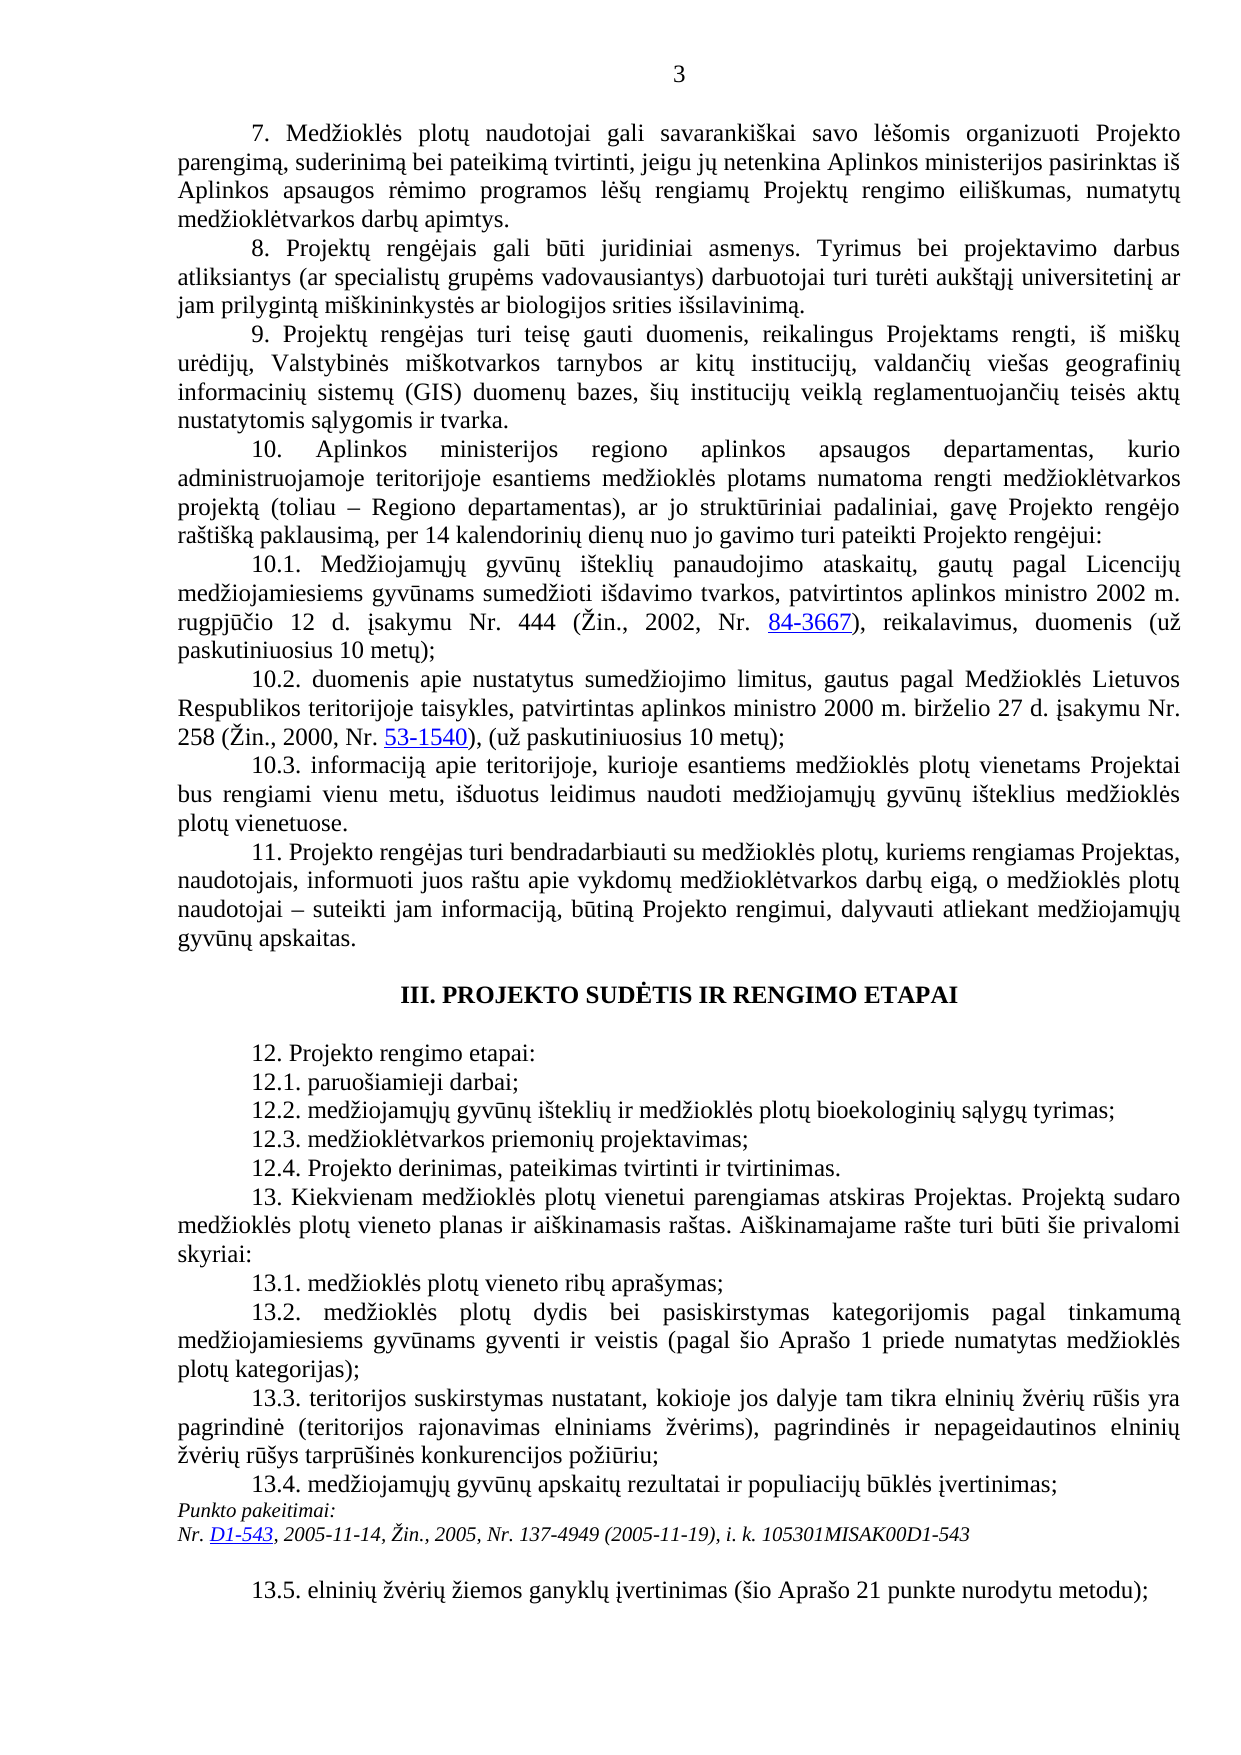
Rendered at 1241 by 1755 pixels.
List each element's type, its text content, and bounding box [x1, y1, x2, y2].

text 13.3. teritorijos suskirstymas nustatant, kokioje jos dalyje tam tikra elninių žvėrių rūšis yra pagrindinė (teritorijos rajonavimas elniniams žvėrims), pagrindinės ir nepageidautinos elninių žvėrių rūšys tarprūšinės konkurencijos požiūriu; [177, 1383, 1181, 1469]
text 9. Projektų rengėjas turi teisę gauti duomenis, reikalingus Projektams rengti, iš miškų urėdijų, Valstybinės miškotvarkos tarnybos ar kitų institucijų, valdančių viešas geografinių informacinių sistemų (GIS) duomenų bazes, šių institucijų veiklą reglamentuojančių teisės aktų nustatytomis sąlygomis ir tvarka. [177, 319, 1181, 434]
text 13.2. medžioklės plotų dydis bei pasiskirstymas kategorijomis pagal tinkamumą medžiojamiesiems gyvūnams gyventi ir veistis (pagal šio Aprašo 1 priede numatytas medžioklės plotų kategorijas); [177, 1297, 1181, 1383]
text 10.1. Medžiojamųjų gyvūnų išteklių panaudojimo ataskaitų, gautų pagal Licencijų medžiojamiesiems gyvūnams sumedžioti išdavimo tvarkos, patvirtintos aplinkos ministro 2002 m. rugpjūčio 12 d. įsakymu Nr. 444 (Žin., 2002, Nr. 84-3667), reikalavimus, duomenis (už paskutiniuosius 10 metų); [177, 549, 1181, 664]
text III. Projekto sudėtis ir rengimo etapai [177, 981, 1181, 1009]
text 12.4. Projekto derinimas, pateikimas tvirtinti ir tvirtinimas. [177, 1153, 1181, 1182]
text 7. Medžioklės plotų naudotojai gali savarankiškai savo lėšomis organizuoti Projekto parengimą, suderinimą bei pateikimą tvirtinti, jeigu jų netenkina Aplinkos ministerijos pasirinktas iš Aplinkos apsaugos rėmimo programos lėšų rengiamų Projektų rengimo eiliškumas, numatytų medžioklėtvarkos darbų apimtys. [177, 118, 1181, 233]
text Nr. D1-543, 2005-11-14, Žin., 2005, Nr. 137-4949 (2005-11-19), i. k. 105301MISAK00D1-543 [177, 1522, 1181, 1546]
text 13. Kiekvienam medžioklės plotų vienetui parengiamas atskiras Projektas. Projektą sudaro medžioklės plotų vieneto planas ir aiškinamasis raštas. Aiškinamajame rašte turi būti šie privalomi skyriai: [177, 1182, 1181, 1268]
text 10.2. duomenis apie nustatytus sumedžiojimo limitus, gautus pagal Medžioklės Lietuvos Respublikos teritorijoje taisykles, patvirtintas aplinkos ministro 2000 m. birželio 27 d. įsakymu Nr. 258 (Žin., 2000, Nr. 53-1540), (už paskutiniuosius 10 metų); [177, 664, 1181, 751]
text 13.4. medžiojamųjų gyvūnų apskaitų rezultatai ir populiacijų būklės įvertinimas; [177, 1469, 1181, 1498]
text 11. Projekto rengėjas turi bendradarbiauti su medžioklės plotų, kuriems rengiamas Projektas, naudotojais, informuoti juos raštu apie vykdomų medžioklėtvarkos darbų eigą, o medžioklės plotų naudotojai – suteikti jam informaciją, būtiną Projekto rengimui, dalyvauti atliekant medžiojamųjų gyvūnų apskaitas. [177, 837, 1181, 952]
text 8. Projektų rengėjais gali būti juridiniai asmenys. Tyrimus bei projektavimo darbus atliksiantys (ar specialistų grupėms vadovausiantys) darbuotojai turi turėti aukštąjį universitetinį ar jam prilygintą miškininkystės ar biologijos srities išsilavinimą. [177, 233, 1181, 319]
text 10.3. informaciją apie teritorijoje, kurioje esantiems medžioklės plotų vienetams Projektai bus rengiami vienu metu, išduotus leidimus naudoti medžiojamųjų gyvūnų išteklius medžioklės plotų vienetuose. [177, 751, 1181, 837]
text Punkto pakeitimai: [177, 1498, 1181, 1522]
text 12.2. medžiojamųjų gyvūnų išteklių ir medžioklės plotų bioekologinių sąlygų tyrimas; [177, 1096, 1181, 1124]
text 12. Projekto rengimo etapai: [177, 1038, 1181, 1067]
text 12.3. medžioklėtvarkos priemonių projektavimas; [177, 1124, 1181, 1153]
text 10. Aplinkos ministerijos regiono aplinkos apsaugos departamentas, kurio administruojamoje teritorijoje esantiems medžioklės plotams numatoma rengti medžioklėtvarkos projektą (toliau – Regiono departamentas), ar jo struktūriniai padaliniai, gavę Projekto rengėjo raštišką paklausimą, per 14 kalendorinių dienų nuo jo gavimo turi pateikti Projekto rengėjui: [177, 434, 1181, 549]
text 12.1. paruošiamieji darbai; [177, 1067, 1181, 1096]
text 13.5. elninių žvėrių žiemos ganyklų įvertinimas (šio Aprašo 21 punkte nurodytu metodu); [177, 1575, 1181, 1604]
text 13.1. medžioklės plotų vieneto ribų aprašymas; [177, 1268, 1181, 1297]
